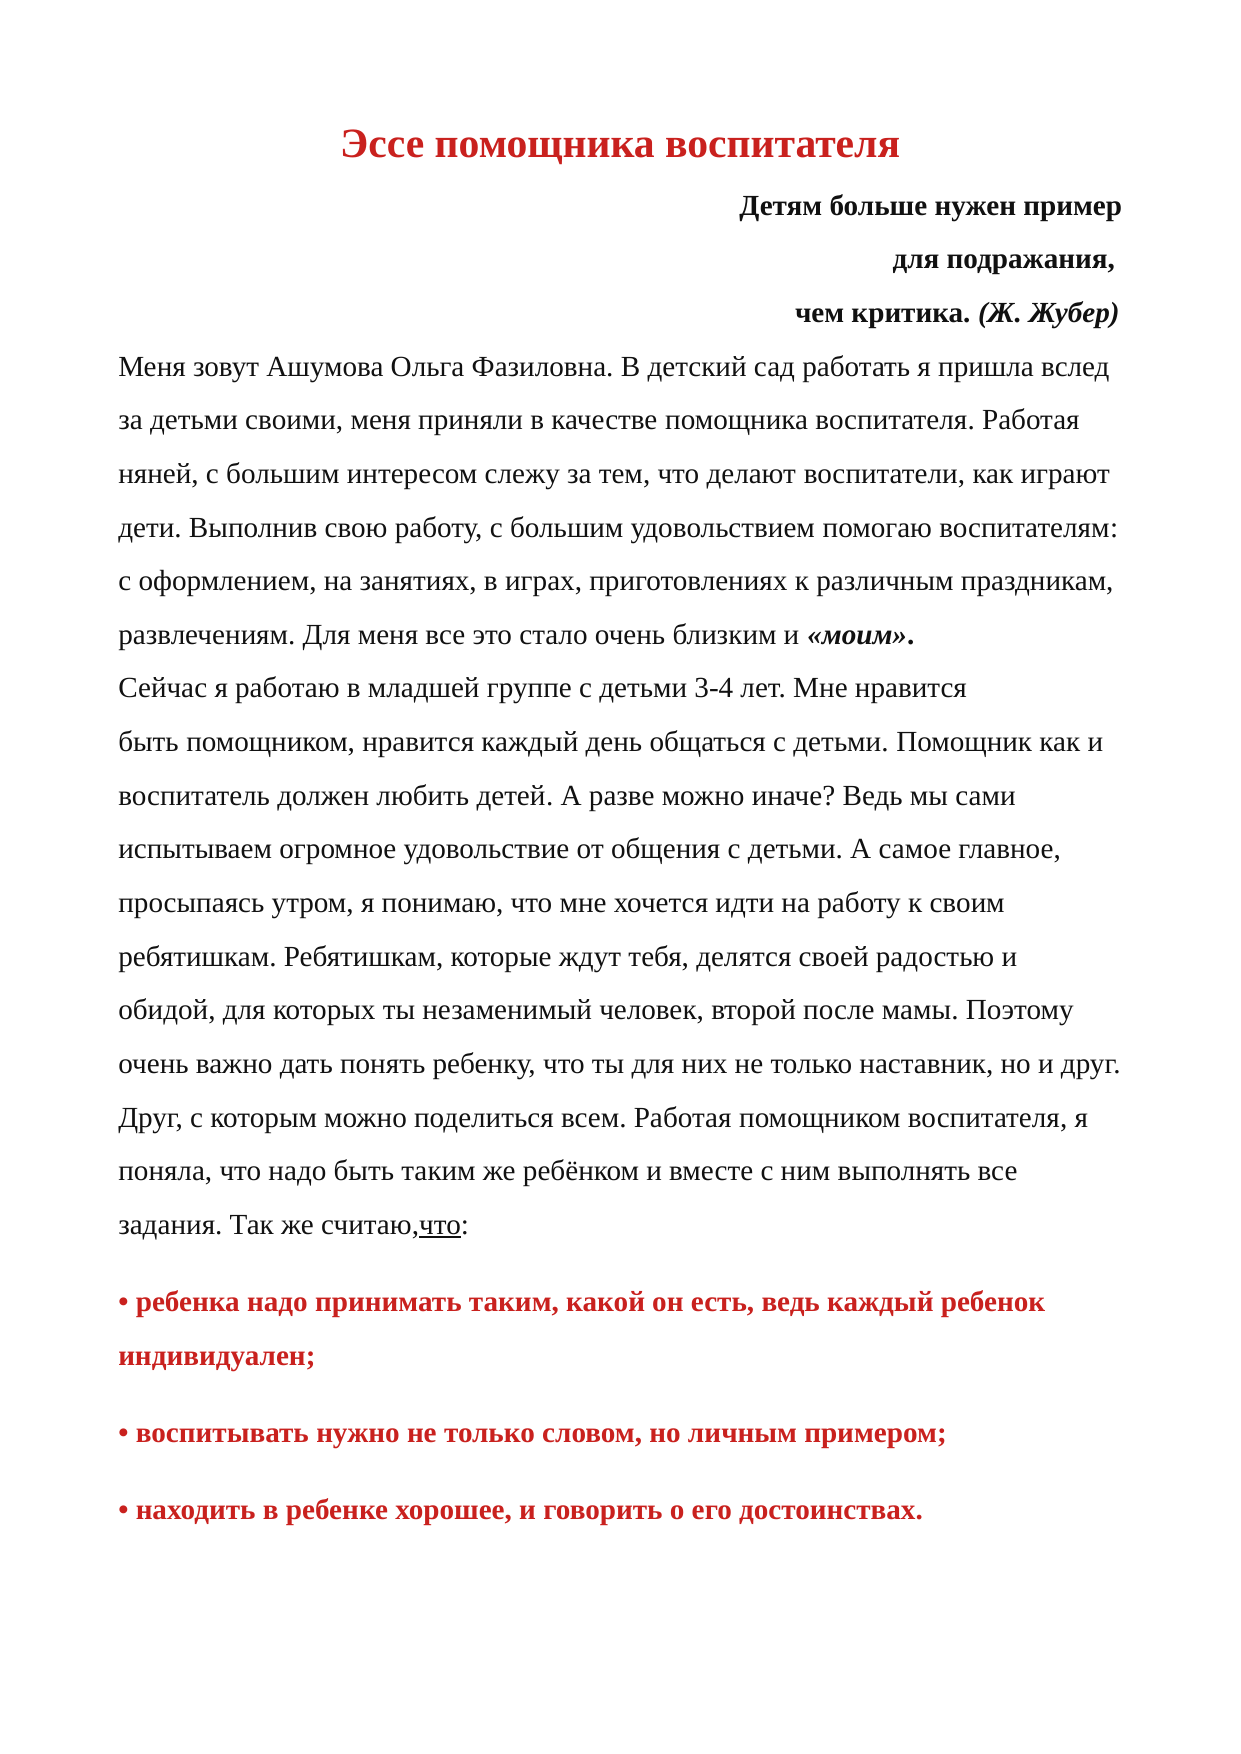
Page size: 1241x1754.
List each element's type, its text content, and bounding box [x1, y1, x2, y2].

text Детям больше нужен пример [118, 188, 1122, 221]
text Эссе помощника воспитателя [118, 118, 1122, 166]
text Меня зовут Ашумова Ольга Фазиловна. В детский сад работать я пришла вслед за детьми своими, меня приняли в качестве помощника воспитателя. Работая няней, с большим интересом слежу за тем, что делают воспитатели, как играют дети. Выполнив свою работу, с большим удовольствием помогаю воспитателям: с оформлением, на занятиях, в играх, приготовлениях к различным праздникам, развлечениям. Для меня все это стало очень близким и «моим». [118, 349, 1122, 651]
text для подражания, [118, 241, 1122, 275]
text • воспитывать нужно не только словом, но личным примером; [118, 1415, 1122, 1448]
text чем критика. (Ж. Жубер) [118, 295, 1122, 329]
text • ребенка надо принимать таким, какой он есть, ведь каждый ребенок индивидуален; [118, 1284, 1122, 1371]
text • находить в ребенке хорошее, и говорить о его достоинствах. [118, 1492, 1122, 1526]
text Сейчас я работаю в младшей группе с детьми 3-4 лет. Мне нравится быть помощником, нравится каждый день общаться с детьми. Помощник как и воспитатель должен любить детей. А разве можно иначе? Ведь мы сами испытываем огромное удовольствие от общения с детьми. А самое главное, просыпаясь утром, я понимаю, что мне хочется идти на работу к своим ребятишкам. Ребятишкам, которые ждут тебя, делятся своей радостью и обидой, для которых ты незаменимый человек, второй после мамы. Поэтому очень важно дать понять ребенку, что ты для них не только наставник, но и друг. Друг, с которым можно поделиться всем. Работая помощником воспитателя, я поняла, что надо быть таким же ребёнком и вместе с ним выполнять все задания. Так же считаю,что: [118, 671, 1122, 1241]
